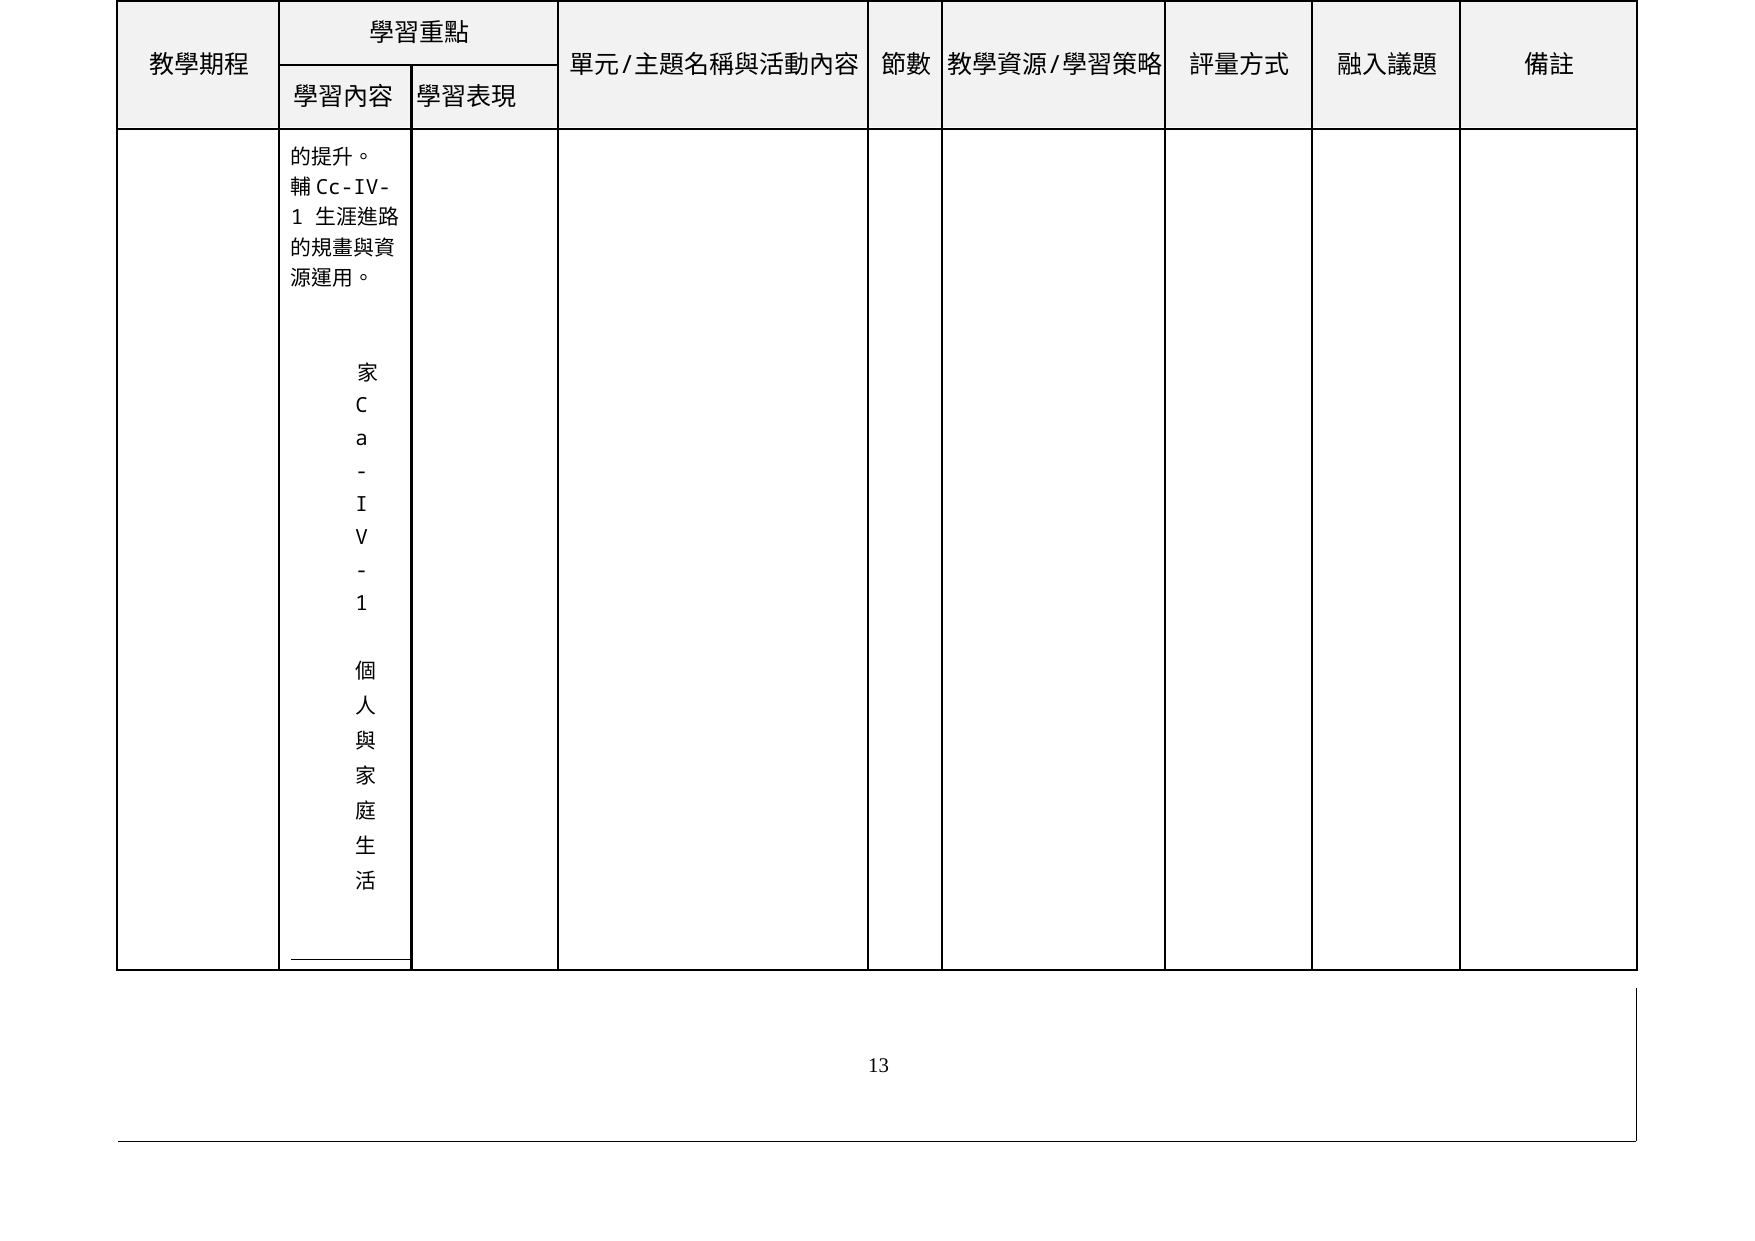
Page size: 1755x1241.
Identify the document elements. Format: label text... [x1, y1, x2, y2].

table_cell [1166, 130, 1311, 969]
table_cell [943, 130, 1164, 969]
table_cell 學習內容 [280, 66, 410, 127]
table_cell [118, 130, 278, 969]
table_header 節數 [869, 2, 941, 127]
table_cell [1313, 130, 1459, 969]
table_header 評量方式 [1166, 2, 1311, 127]
table_header 教學期程 [118, 2, 278, 127]
table_cell [869, 130, 941, 969]
table_header 單元/主題名稱與活動內容 [559, 2, 867, 127]
table_header 教學資源/學習策略 [943, 2, 1164, 127]
table_cell [559, 130, 867, 969]
table_cell [413, 130, 557, 969]
table_header 學習重點 [280, 2, 557, 64]
table_header 融入議題 [1313, 2, 1459, 127]
table_cell [1461, 130, 1636, 969]
table_cell 的提升。 輔Cc-IV-1 生涯進路的規畫與資源運用。 家Ca-IV-1 個人與家庭生活 [280, 130, 410, 969]
table_header 備註 [1461, 2, 1636, 127]
table_cell 學習表現 [413, 66, 557, 127]
